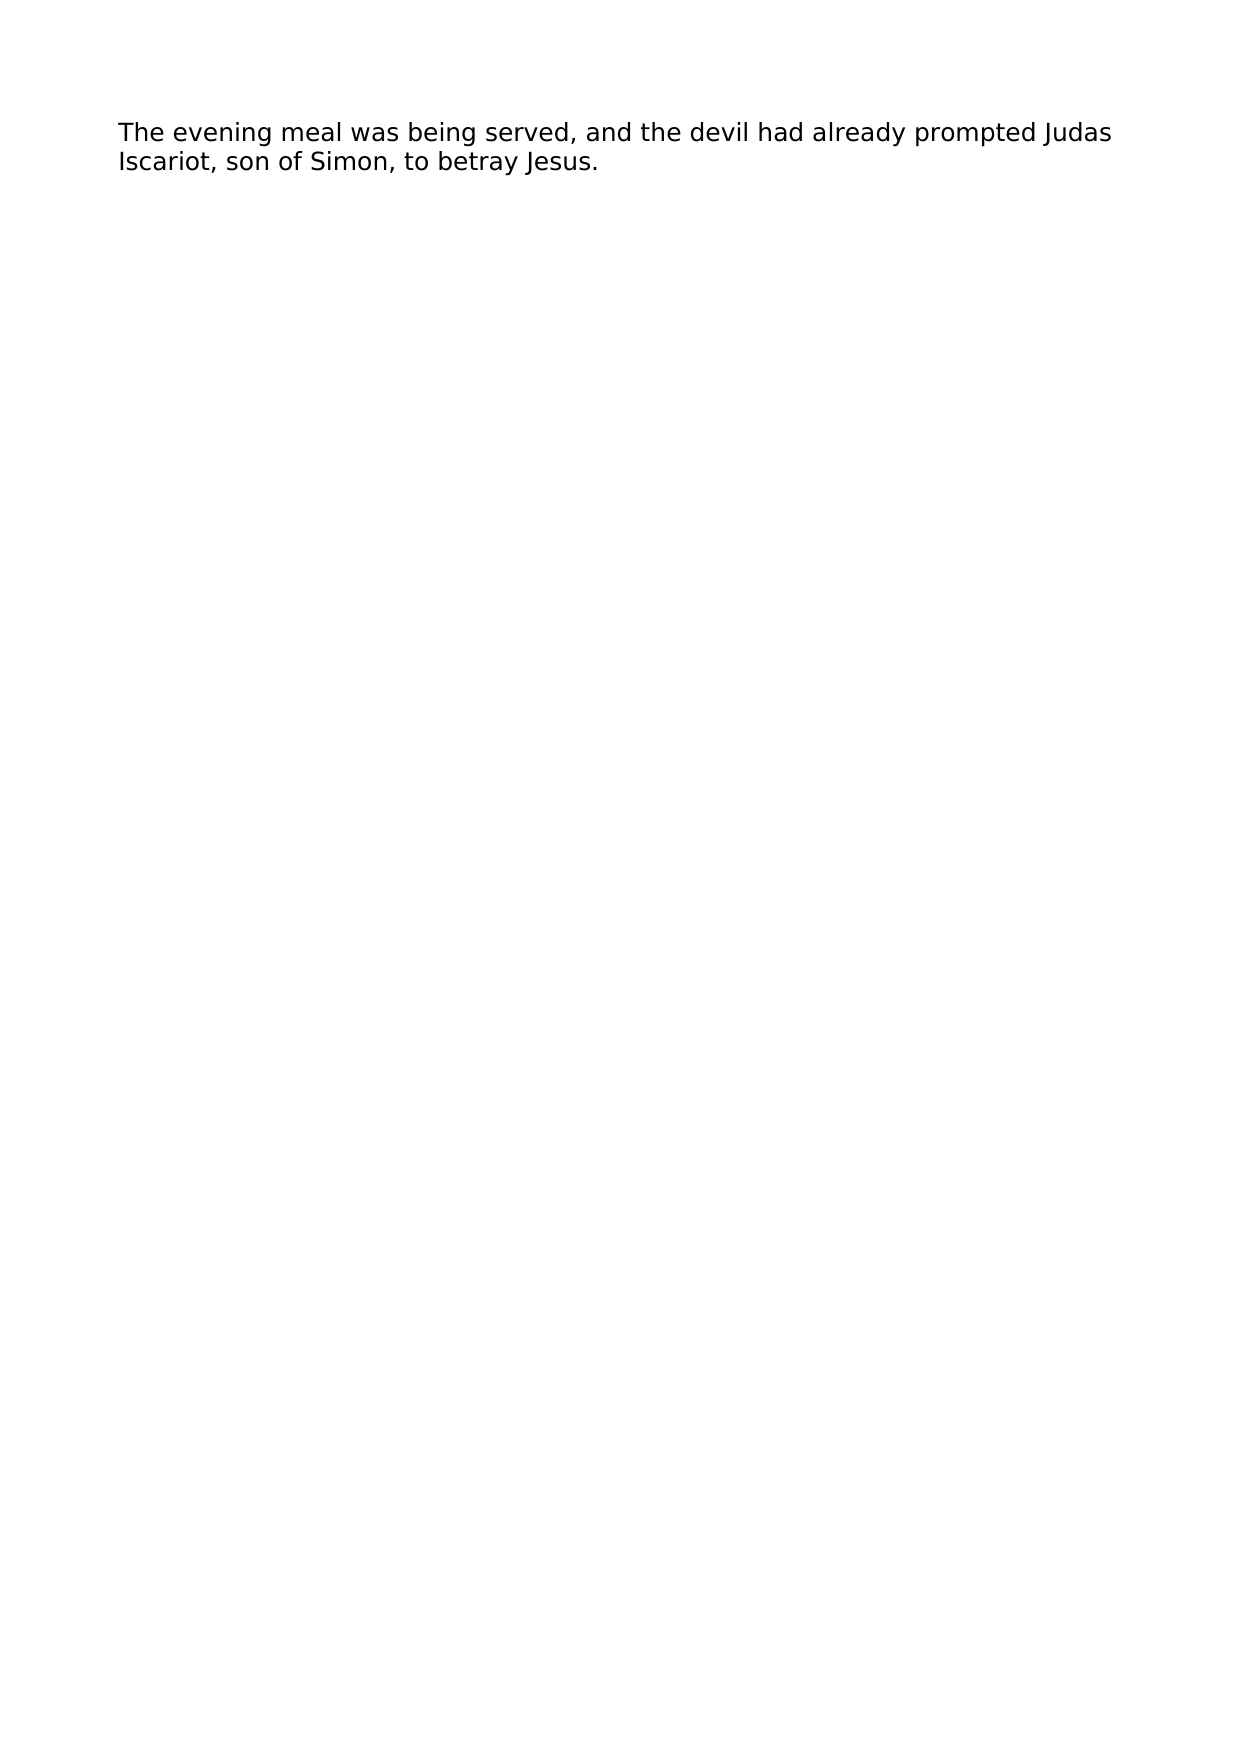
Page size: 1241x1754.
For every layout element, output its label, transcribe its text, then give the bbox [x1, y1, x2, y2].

text The evening meal was being served, and the devil had already prompted Judas Iscariot, son of Simon, to betray Jesus. [118, 118, 1122, 176]
